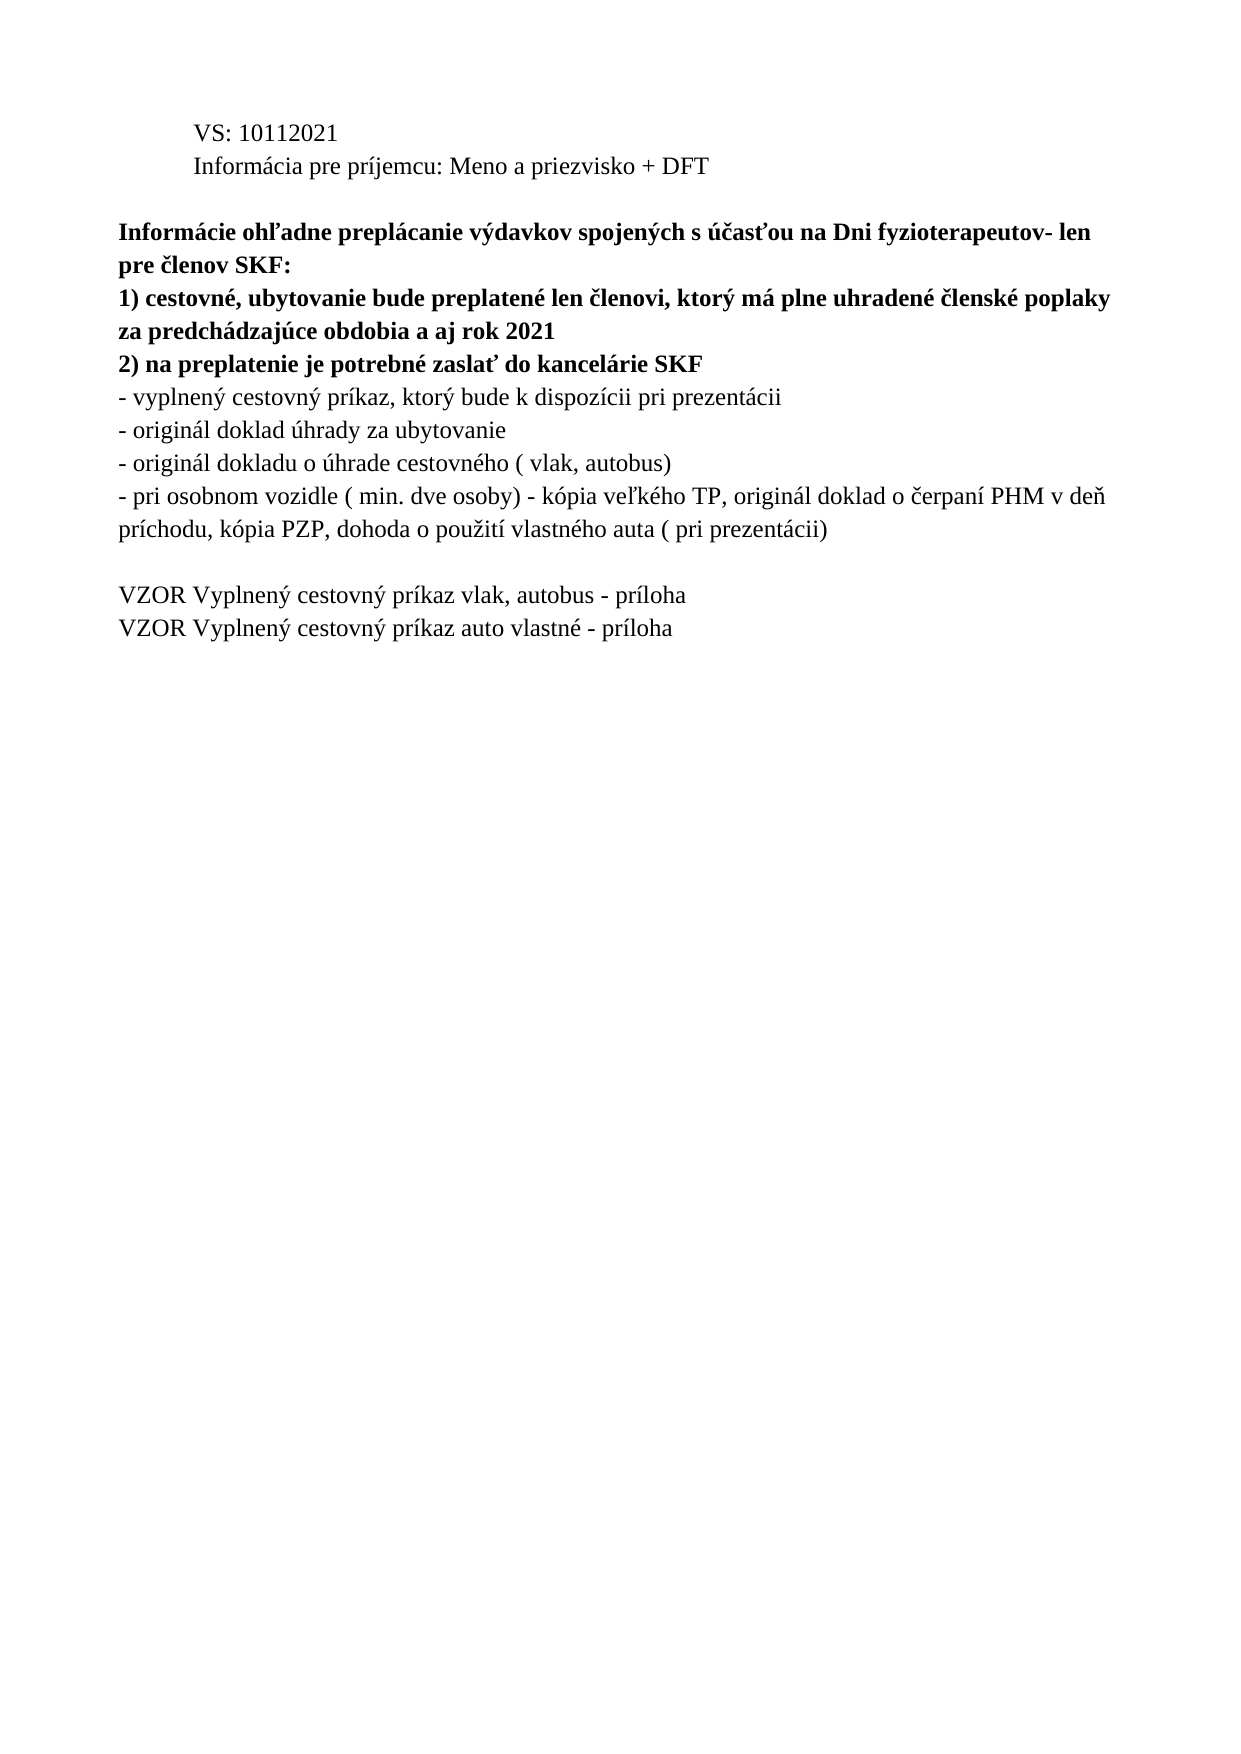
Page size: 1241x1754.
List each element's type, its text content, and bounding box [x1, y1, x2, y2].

text 1) cestovné, ubytovanie bude preplatené len členovi, ktorý má plne uhradené členské poplaky za predchádzajúce obdobia a aj rok 2021 [118, 283, 1122, 345]
text VZOR Vyplnený cestovný príkaz auto vlastné - príloha [118, 613, 1169, 642]
text Informácia pre príjemcu: Meno a priezvisko + DFT [118, 151, 1122, 180]
text 2) na preplatenie je potrebné zaslať do kancelárie SKF [118, 349, 1122, 378]
text Informácie ohľadne preplácanie výdavkov spojených s účasťou na Dni fyzioterapeutov- len pre členov SKF: [118, 217, 1122, 279]
text - pri osobnom vozidle ( min. dve osoby) - kópia veľkého TP, originál doklad o čerpaní PHM v deň príchodu, kópia PZP, dohoda o použití vlastného auta ( pri prezentácii) [118, 481, 1169, 543]
text VZOR Vyplnený cestovný príkaz vlak, autobus - príloha [118, 580, 1169, 609]
text - originál doklad úhrady za ubytovanie [118, 415, 1122, 444]
text - originál dokladu o úhrade cestovného ( vlak, autobus) [118, 448, 1122, 477]
text - vyplnený cestovný príkaz, ktorý bude k dispozícii pri prezentácii [118, 382, 1122, 411]
text VS: 10112021 [118, 118, 1122, 147]
